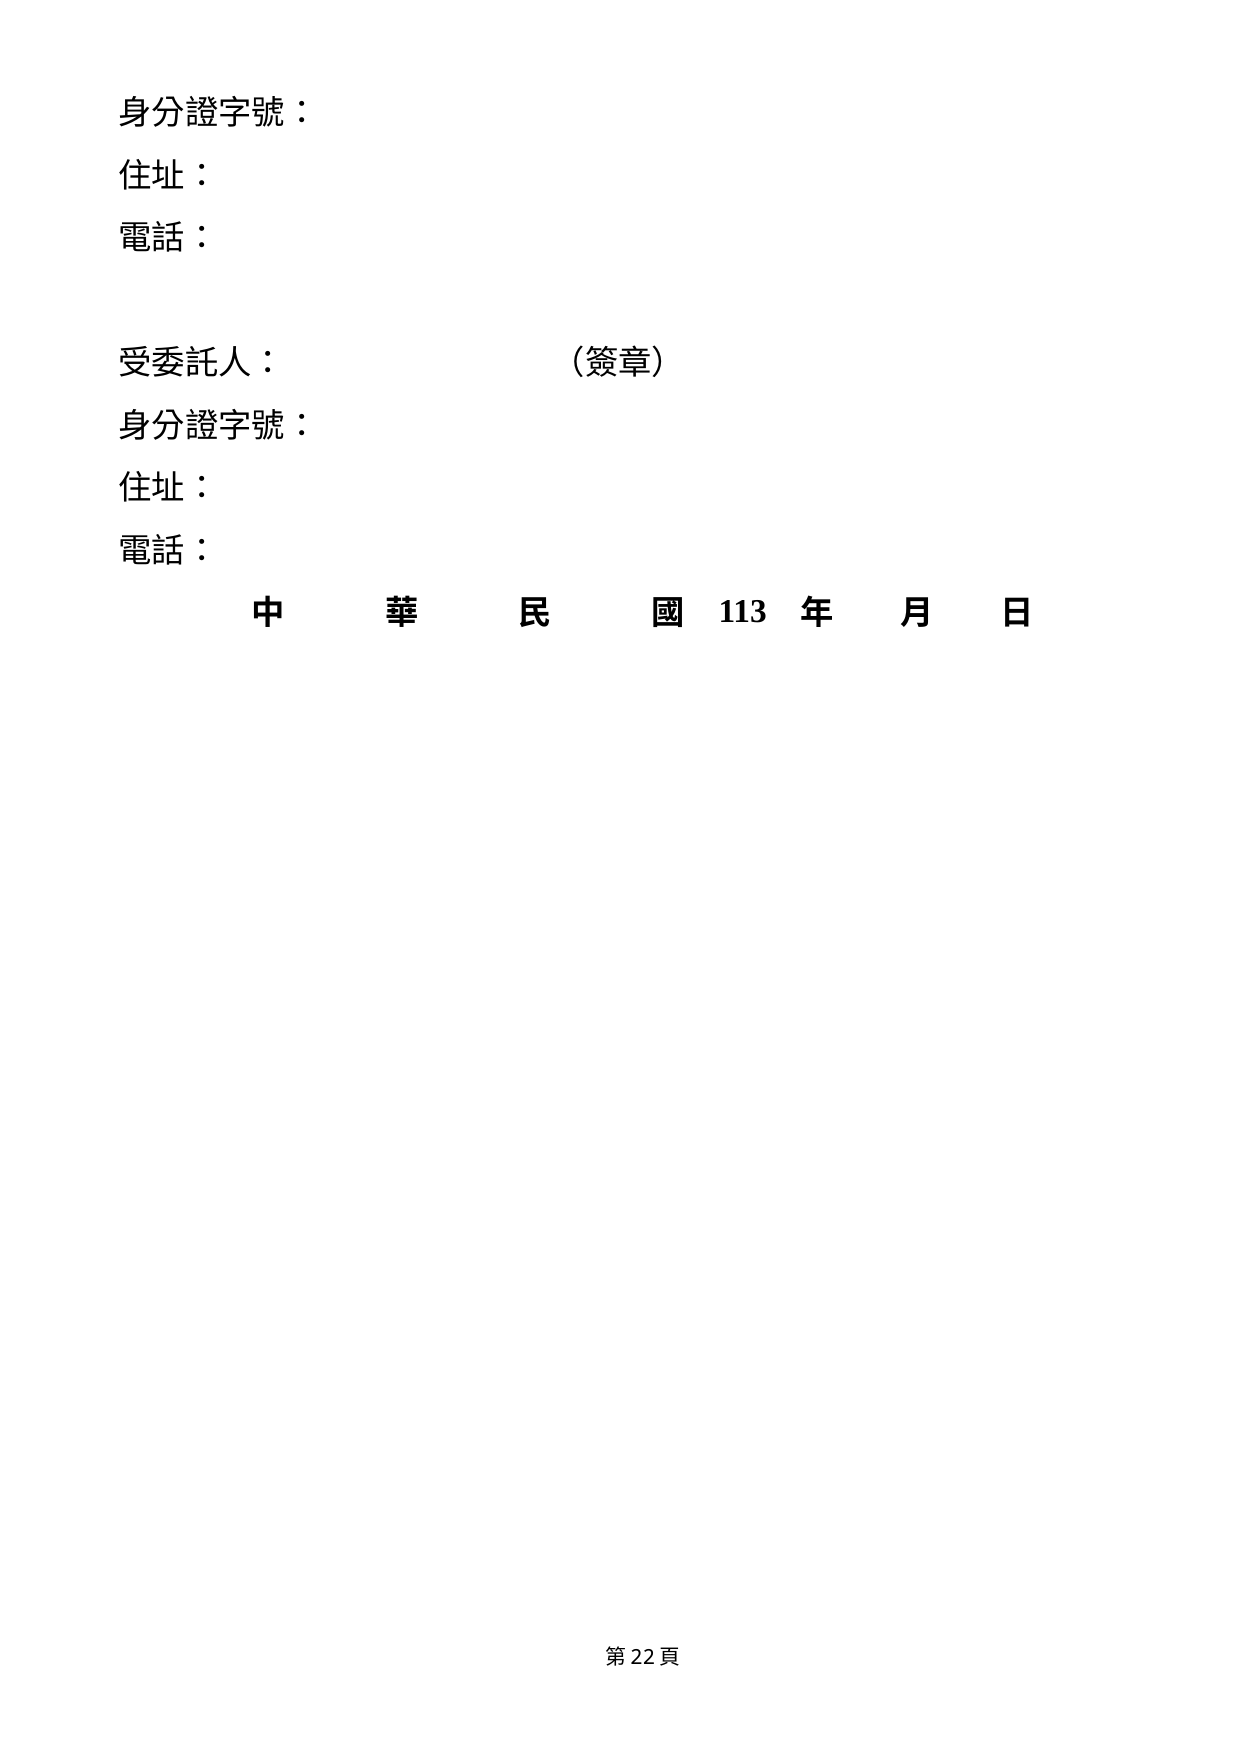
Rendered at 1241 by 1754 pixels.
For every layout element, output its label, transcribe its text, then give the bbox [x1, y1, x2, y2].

text 電話： [118, 193, 1167, 256]
text 身分證字號： [118, 381, 1167, 443]
text 中 華 民 國 113 年 月 日 [118, 568, 1167, 631]
text 住址： [118, 443, 1167, 506]
text 身分證字號： [118, 68, 1167, 131]
text 受委託人： （簽章） [118, 318, 1167, 381]
text 住址： [118, 131, 1167, 193]
text 電話： [118, 506, 1167, 568]
